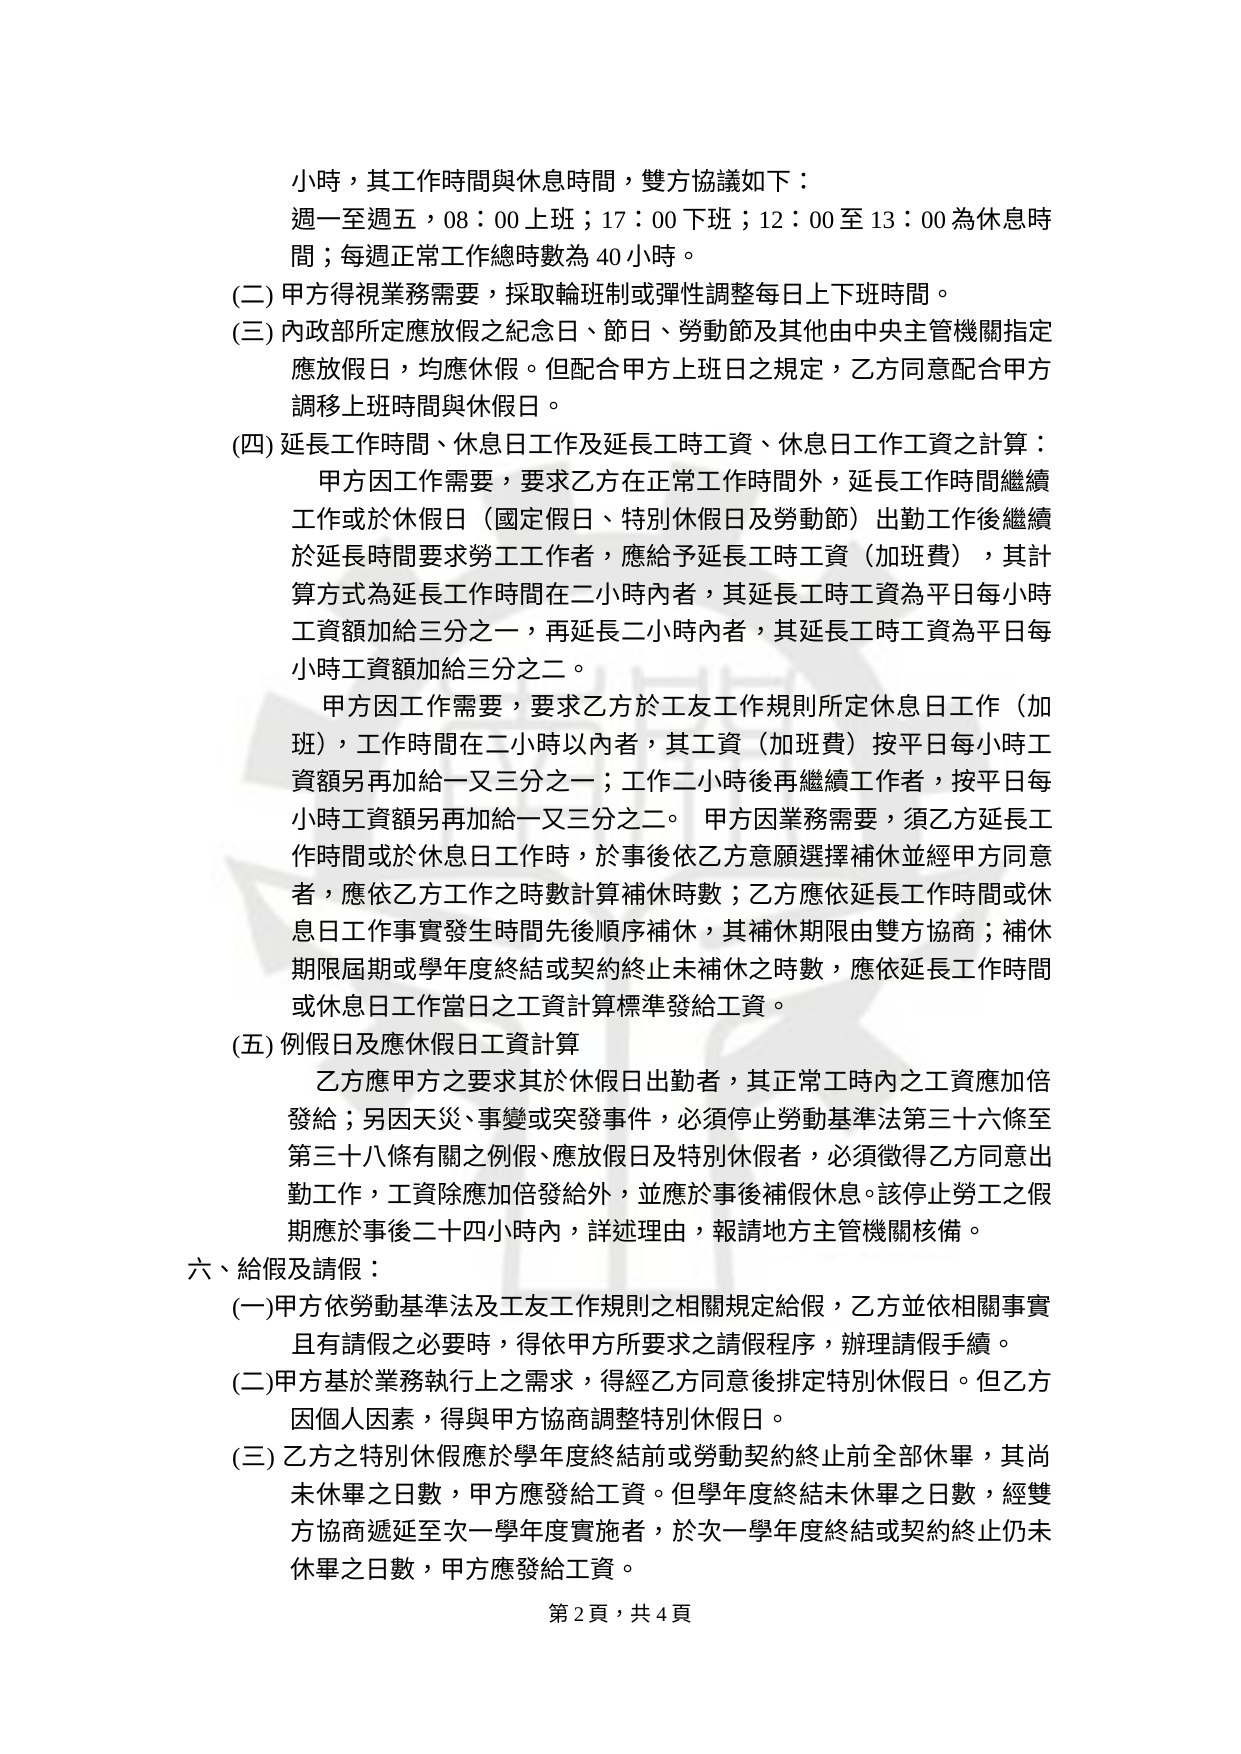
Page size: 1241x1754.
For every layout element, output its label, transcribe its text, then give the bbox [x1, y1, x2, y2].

text (三) 內政部所定應放假之紀念日、節日、勞動節及其他由中央主管機關指定應放假日，均應休假。但配合甲方上班日之規定，乙方同意配合甲方調移上班時間與休假日。 [232, 311, 1053, 406]
picture [779, 1335, 787, 1340]
text 小時，其工作時間與休息時間，雙方協議如下： [232, 161, 1053, 199]
text 週一至週五，08：00上班；17：00下班；12：00至13：00為休息時間；每週正常工作總時數為 40小時。 [291, 199, 1053, 274]
picture [188, 408, 1052, 1340]
text (一)甲方依勞動基準法及工友工作規則之相關規定給假，乙方並依相關事實且有請假之必要時，得依甲方所要求之請假程序，辦理請假手續。 [232, 1341, 1053, 1361]
text (三) 乙方之特別休假應於學年度終結前或勞動契約終止前全部休畢，其尚未休畢之日數，甲方應發給工資。但學年度終結未休畢之日數，經雙方協商遞延至次一學年度實施者，於次一學年度終結或契約終止仍未休畢之日數，甲方應發給工資。 [232, 1436, 1053, 1586]
picture [298, 1335, 309, 1340]
text (二)甲方基於業務執行上之需求，得經乙方同意後排定特別休假日。但乙方因個人因素，得與甲方協商調整特別休假日。 [232, 1361, 1053, 1436]
picture [522, 408, 535, 413]
text (二) 甲方得視業務需要，採取輪班制或彈性調整每日上下班時間。 [232, 274, 1053, 311]
